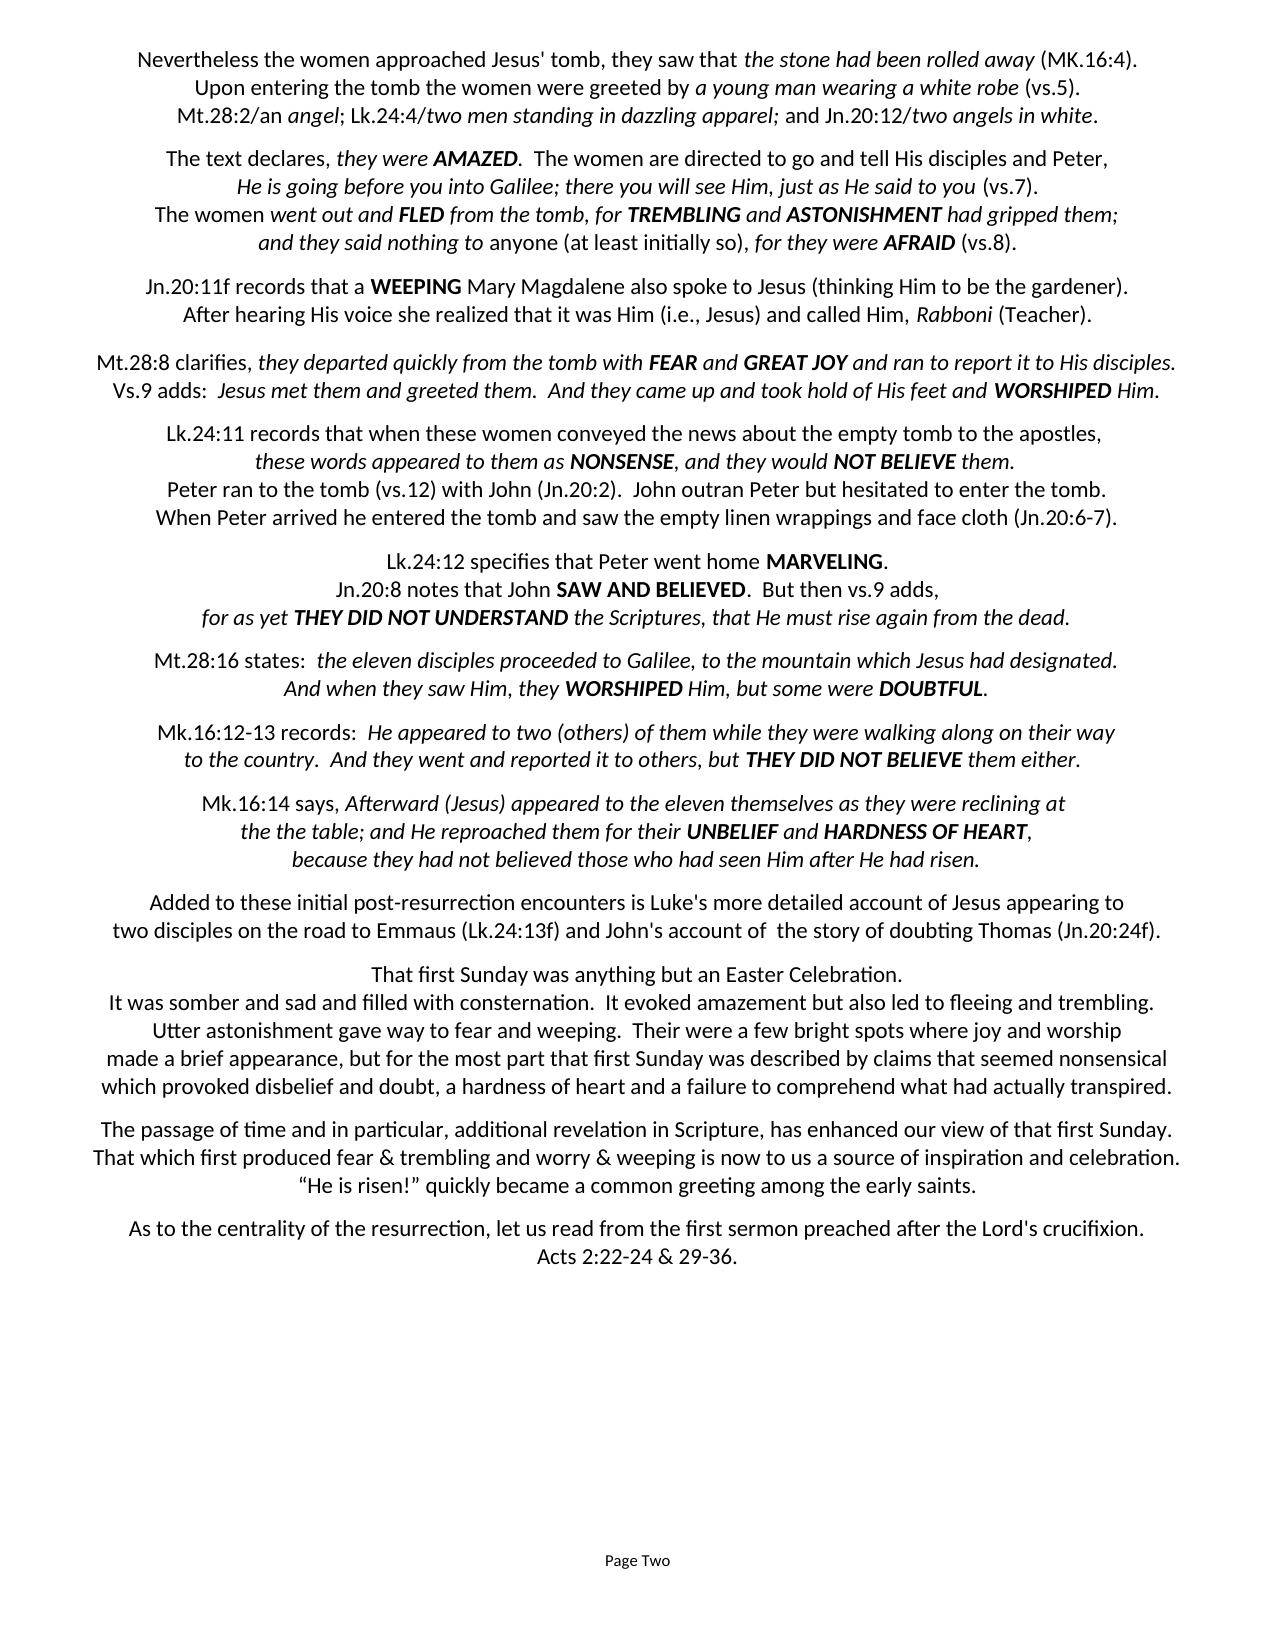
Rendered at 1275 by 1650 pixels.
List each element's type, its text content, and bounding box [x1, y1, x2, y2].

text Vs.9 adds: Jesus met them and greeted them. And they came up and took hold of His feet and WORSHIPED Him. [75, 376, 1200, 404]
text Jn.20:11f records that a WEEPING Mary Magdalene also spoke to Jesus (thinking Him to be the gardener). [75, 272, 1200, 300]
text for as yet THEY DID NOT UNDERSTAND the Scriptures, that He must rise again from the dead. [75, 603, 1200, 631]
text and they said nothing to anyone (at least initially so), for they were AFRAID (vs.8). [75, 228, 1200, 256]
text these words appeared to them as NONSENSE, and they would NOT BELIEVE them. [75, 447, 1200, 476]
text to the country. And they went and reported it to others, but THEY DID NOT BELIEVE them either. [75, 746, 1200, 774]
text Nevertheless the women approached Jesus' tomb, they saw that the stone had been rolled away (MK.16:4). [75, 45, 1200, 73]
text The women went out and FLED from the tomb, for TREMBLING and ASTONISHMENT had gripped them; [75, 200, 1200, 228]
text Mt.28:16 states: the eleven disciples proceeded to Galilee, to the mountain which Jesus had designated. [75, 646, 1200, 674]
text It was somber and sad and filled with consternation. It evoked amazement but also led to fleeing and trembling. [75, 988, 1200, 1016]
text When Peter arrived he entered the tomb and saw the empty linen wrappings and face cloth (Jn.20:6-7). [75, 503, 1200, 532]
text because they had not believed those who had seen Him after He had risen. [75, 845, 1200, 873]
text The passage of time and in particular, additional revelation in Scripture, has enhanced our view of that first Sunday. [75, 1115, 1200, 1143]
text Upon entering the tomb the women were greeted by a young man wearing a white robe (vs.5). [75, 73, 1200, 101]
text The text declares, they were AMAZED. The women are directed to go and tell His disciples and Peter, [75, 144, 1200, 172]
text And when they saw Him, they WORSHIPED Him, but some were DOUBTFUL. [75, 674, 1200, 702]
text the the table; and He reproached them for their UNBELIEF and HARDNESS OF HEART, [75, 817, 1200, 845]
text Page Two [75, 1551, 1200, 1571]
text Mk.16:14 says, Afterward (Jesus) appeared to the eleven themselves as they were reclining at [75, 789, 1200, 817]
text Mt.28:8 clarifies, they departed quickly from the tomb with FEAR and GREAT JOY and ran to report it to His disciples. [75, 348, 1200, 376]
text As to the centrality of the resurrection, let us read from the first sermon preached after the Lord's crucifixion. [75, 1214, 1200, 1242]
text made a brief appearance, but for the most part that first Sunday was described by claims that seemed nonsensical [75, 1044, 1200, 1072]
text two disciples on the road to Emmaus (Lk.24:13f) and John's account of the story of doubting Thomas (Jn.20:24f). [75, 916, 1200, 944]
text Mt.28:2/an angel; Lk.24:4/two men standing in dazzling apparel; and Jn.20:12/two angels in white. [75, 101, 1200, 129]
text Lk.24:12 specifies that Peter went home MARVELING. [75, 547, 1200, 575]
text That first Sunday was anything but an Easter Celebration. [75, 960, 1200, 988]
text That which first produced fear & trembling and worry & weeping is now to us a source of inspiration and celebration. [75, 1143, 1200, 1171]
text After hearing His voice she realized that it was Him (i.e., Jesus) and called Him, Rabboni (Teacher). [75, 300, 1200, 328]
text Utter astonishment gave way to fear and weeping. Their were a few bright spots where joy and worship [75, 1016, 1200, 1044]
text “He is risen!” quickly became a common greeting among the early saints. [75, 1171, 1200, 1199]
text Jn.20:8 notes that John SAW AND BELIEVED. But then vs.9 adds, [75, 575, 1200, 603]
text Lk.24:11 records that when these women conveyed the news about the empty tomb to the apostles, [75, 419, 1200, 447]
text Added to these initial post-resurrection encounters is Luke's more detailed account of Jesus appearing to [75, 888, 1200, 916]
text Mk.16:12-13 records: He appeared to two (others) of them while they were walking along on their way [75, 718, 1200, 746]
text Peter ran to the tomb (vs.12) with John (Jn.20:2). John outran Peter but hesitated to enter the tomb. [75, 476, 1200, 503]
text which provoked disbelief and doubt, a hardness of heart and a failure to comprehend what had actually transpired. [75, 1072, 1200, 1100]
text He is going before you into Galilee; there you will see Him, just as He said to you (vs.7). [75, 172, 1200, 200]
text Acts 2:22-24 & 29-36. [75, 1242, 1200, 1271]
